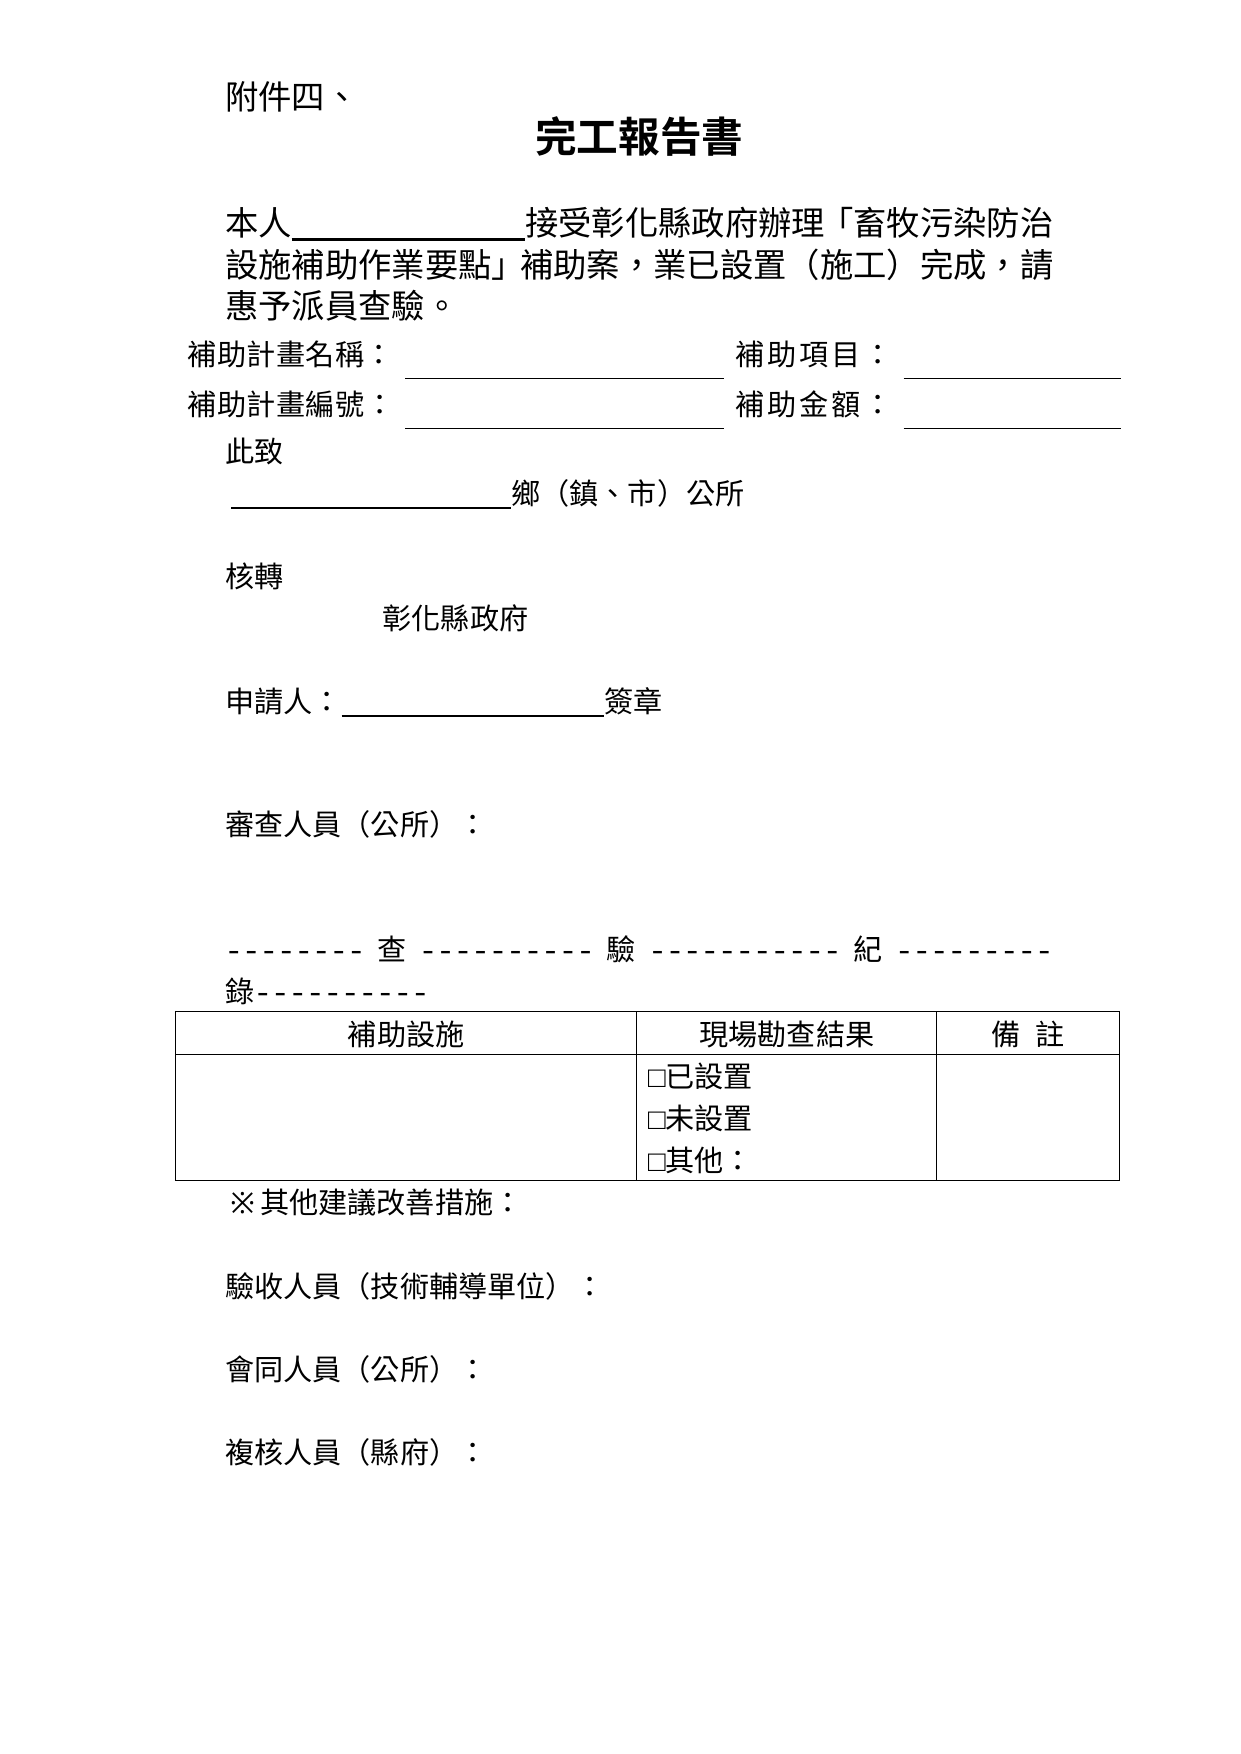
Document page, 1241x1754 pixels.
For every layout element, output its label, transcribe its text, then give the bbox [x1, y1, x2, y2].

table_header 補助計畫名稱： [176, 327, 405, 377]
table_cell □已設置 □未設置 □其他： [637, 1055, 936, 1179]
table_cell [937, 1055, 1119, 1179]
text 會同人員（公所）： [225, 1347, 1053, 1389]
text ※其他建議改善措施： [225, 1181, 1053, 1222]
table_cell [904, 379, 1121, 428]
text 申請人： 簽章 [225, 679, 1053, 721]
text 完工報告書 [225, 119, 1053, 161]
text 附件四、 [187, 71, 1053, 119]
table_header 現場勘查結果 [637, 1012, 936, 1053]
table_header [904, 327, 1121, 377]
text 核轉 [225, 554, 1053, 596]
text 此致 [225, 429, 1053, 470]
table_cell [405, 379, 724, 428]
table_header 補助設施 [176, 1012, 636, 1053]
table_header 補助項目： [724, 327, 903, 377]
text 鄉（鎮、市）公所 [187, 470, 1053, 513]
text 本人 接受彰化縣政府辦理「畜牧污染防治設施補助作業要點」補助案，業已設置（施工）完成，請惠予派員查驗。 [225, 202, 1053, 327]
table_header [405, 327, 724, 377]
table_cell [176, 1055, 636, 1179]
table_header 備 註 [937, 1012, 1119, 1053]
table_cell 補助計畫編號： [176, 378, 405, 428]
table_cell 補助金額： [724, 378, 903, 428]
text 複核人員（縣府）： [225, 1431, 1053, 1472]
text 驗收人員（技術輔導單位）： [225, 1264, 1053, 1306]
text 審查人員（公所）： [225, 802, 1053, 844]
text --------查----------驗-----------紀---------錄---------- [225, 927, 1053, 1011]
text 彰化縣政府 [225, 596, 1053, 638]
